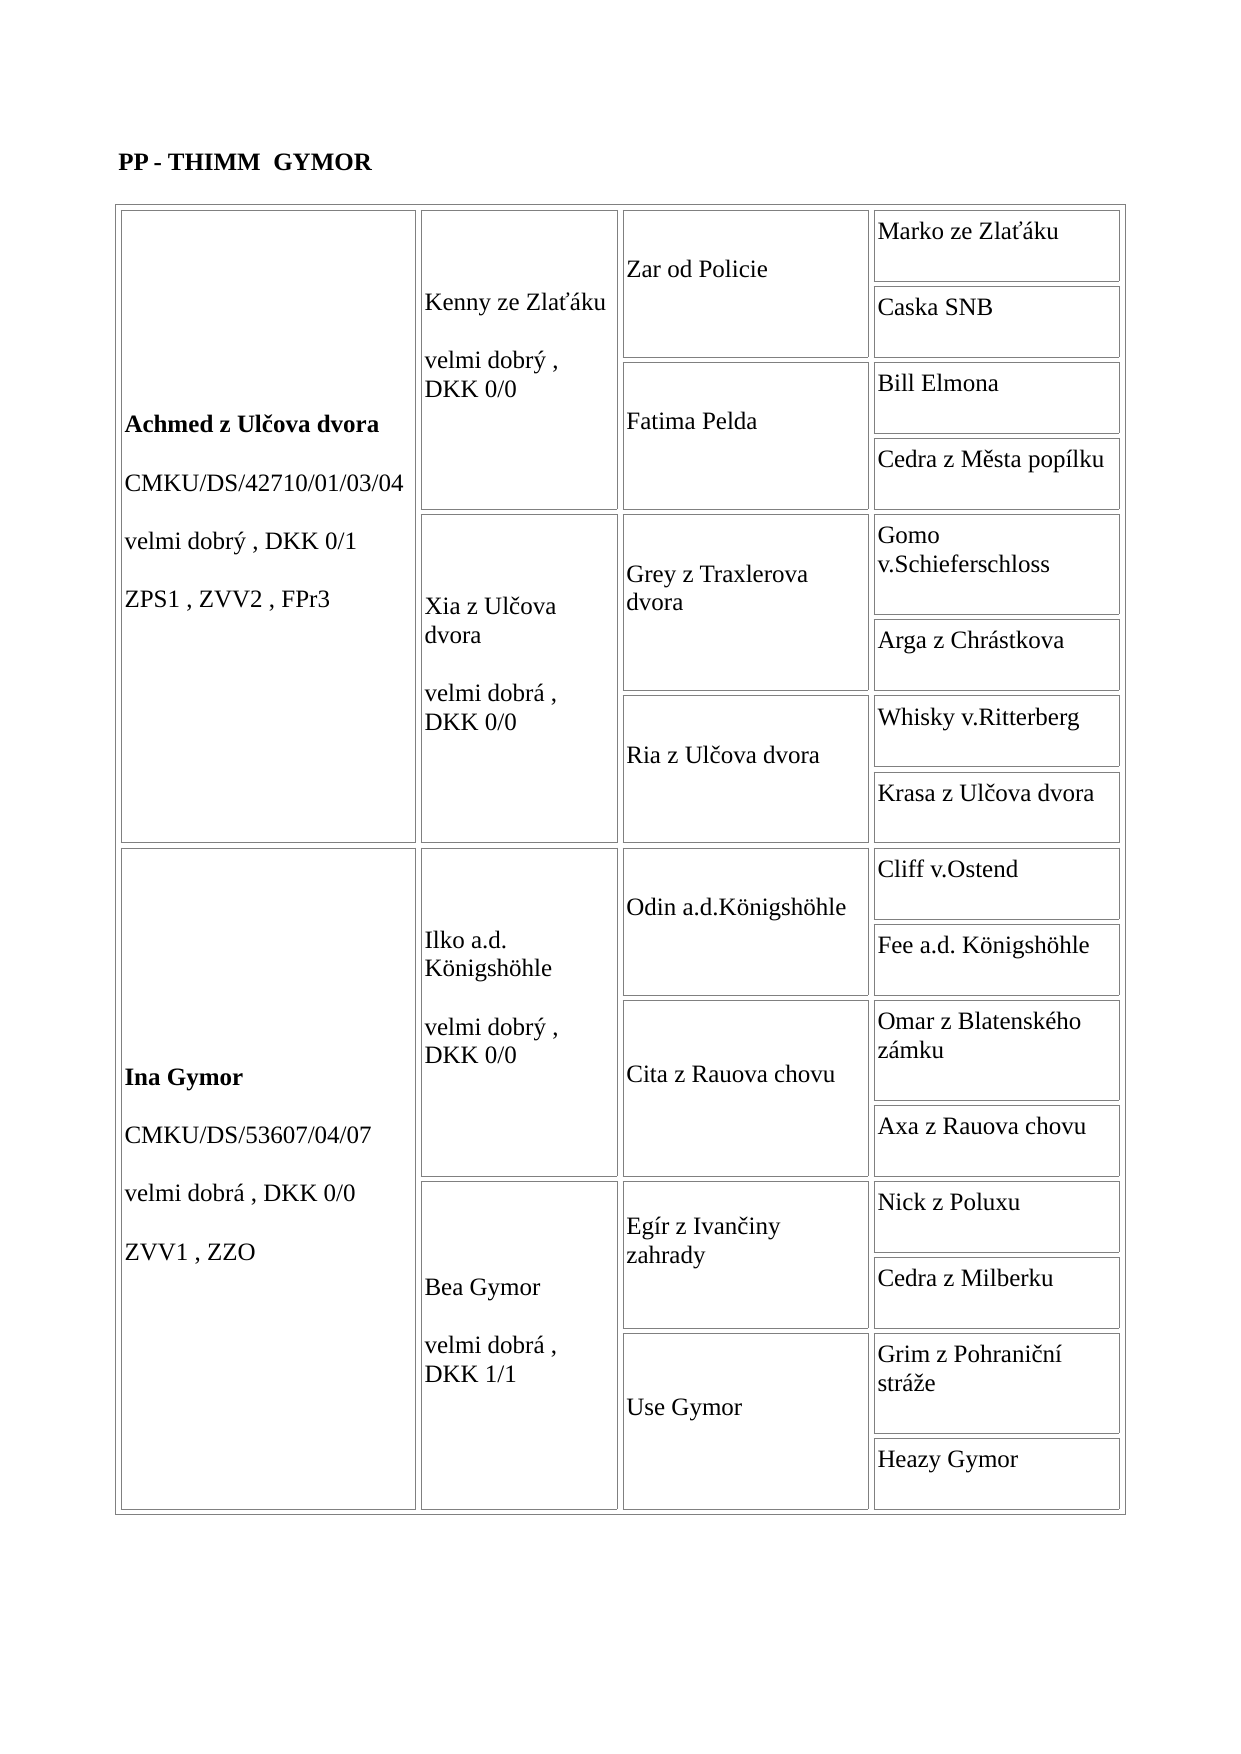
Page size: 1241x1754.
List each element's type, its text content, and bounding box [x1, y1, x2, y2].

table_cell Heazy Gymor [871, 1433, 1122, 1509]
table_cell Ina Gymor CMKU/DS/53607/04/07 velmi dobrá , DKK 0/0 ZVV1 , ZZO [118, 842, 418, 1509]
table_cell Grim z Pohraniční stráže [871, 1328, 1122, 1433]
table_header Achmed z Ulčova dvora CMKU/DS/42710/01/03/04 velmi dobrý , DKK 0/1 ZPS1 , ZVV2 , FPr3 [118, 205, 418, 842]
table_cell Grey z Traxlerova dvora [620, 509, 871, 690]
table_cell Ria z Ulčova dvora [620, 690, 871, 842]
table_cell Krasa z Ulčova dvora [871, 766, 1122, 842]
table_cell Xia z Ulčova dvora velmi dobrá , DKK 0/0 [418, 509, 620, 842]
table_cell Odin a.d.Königshöhle [620, 842, 871, 994]
table_cell Caska SNB [871, 281, 1122, 357]
table_cell Use Gymor [620, 1328, 871, 1509]
table_cell Cedra z Města popílku [871, 433, 1122, 509]
table_cell Ilko a.d. Königshöhle velmi dobrý , DKK 0/0 [418, 842, 620, 1176]
table_cell Fee a.d. Königshöhle [871, 919, 1122, 994]
table_cell Nick z Poluxu [871, 1176, 1122, 1252]
table_cell Fatima Pelda [620, 357, 871, 509]
table_header Kenny ze Zlaťáku velmi dobrý , DKK 0/0 [418, 205, 620, 509]
table_cell Bea Gymor velmi dobrá , DKK 1/1 [418, 1176, 620, 1509]
table_cell Omar z Blatenského zámku [871, 995, 1122, 1099]
table_cell Bill Elmona [871, 357, 1122, 433]
table_cell Egír z Ivančiny zahrady [620, 1176, 871, 1328]
table_cell Axa z Rauova chovu [871, 1100, 1122, 1176]
table_cell Cedra z Milberku [871, 1252, 1122, 1328]
table_cell Whisky v.Ritterberg [871, 690, 1122, 766]
table_header Zar od Policie [620, 205, 871, 357]
table_cell Cita z Rauova chovu [620, 995, 871, 1176]
table_cell Cliff v.Ostend [871, 842, 1122, 918]
table_header Marko ze Zlaťáku [871, 205, 1122, 281]
table_cell Gomo v.Schieferschloss [871, 509, 1122, 614]
text PP - THIMM GYMOR [118, 147, 1122, 176]
table_cell Arga z Chrástkova [871, 614, 1122, 690]
